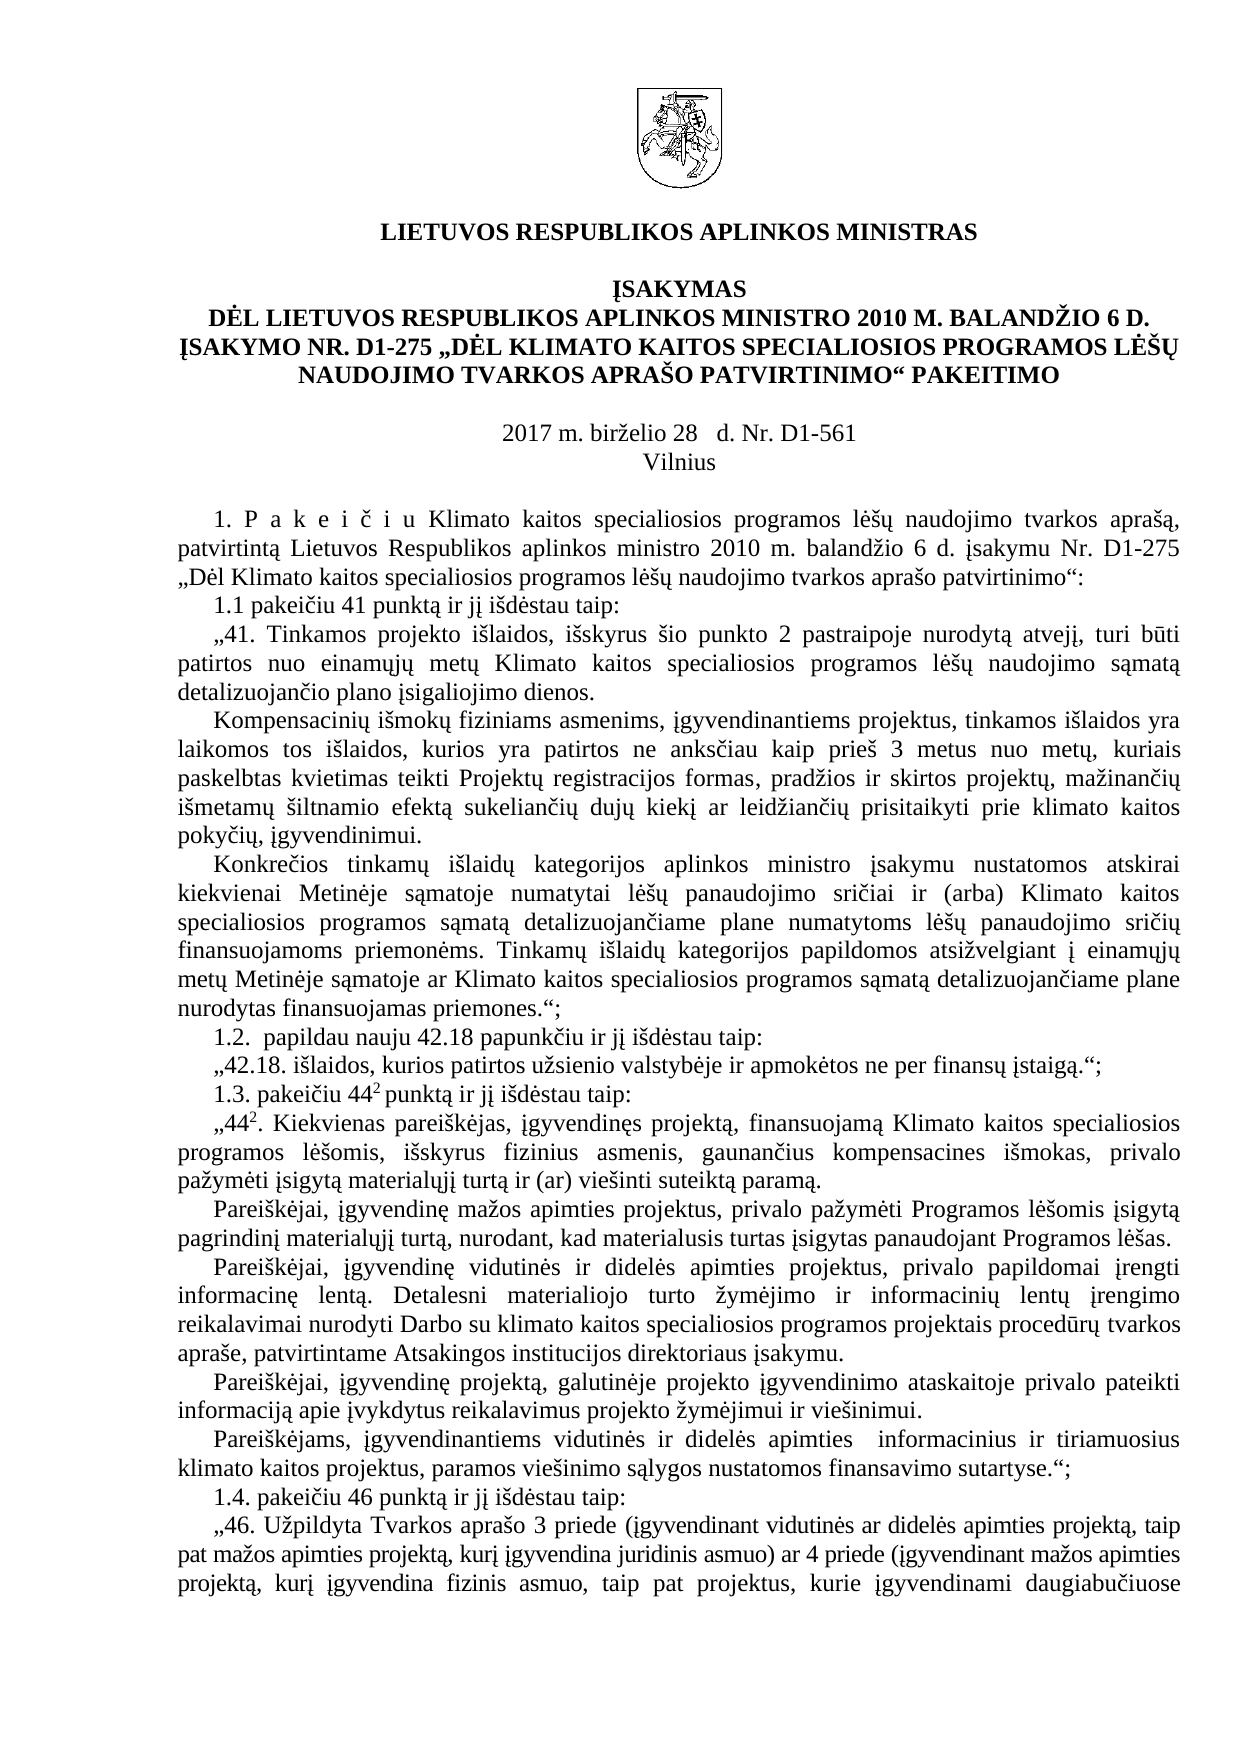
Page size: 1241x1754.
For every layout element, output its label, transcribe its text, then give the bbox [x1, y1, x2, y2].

text Vilnius [177, 447, 1181, 475]
text „46. Užpildyta Tvarkos aprašo 3 priede (įgyvendinant vidutinės ar didelės apimties projektą, taip pat mažos apimties projektą, kurį įgyvendina juridinis asmuo) ar 4 priede (įgyvendinant mažos apimties projektą, kurį įgyvendina fizinis asmuo, taip pat projektus, kurie įgyvendinami daugiabučiuose [177, 1510, 1181, 1597]
text Pareiškėjai, įgyvendinę mažos apimties projektus, privalo pažymėti Programos lėšomis įsigytą pagrindinį materialųjį turtą, nurodant, kad materialusis turtas įsigytas panaudojant Programos lėšas. [177, 1194, 1181, 1252]
text Pareiškėjai, įgyvendinę vidutinės ir didelės apimties projektus, privalo papildomai įrengti informacinę lentą. Detalesni materialiojo turto žymėjimo ir informacinių lentų įrengimo reikalavimai nurodyti Darbo su klimato kaitos specialiosios programos projektais procedūrų tvarkos apraše, patvirtintame Atsakingos institucijos direktoriaus įsakymu. [177, 1252, 1181, 1367]
text 1. P a k e i č i u Klimato kaitos specialiosios programos lėšų naudojimo tvarkos aprašą, patvirtintą Lietuvos Respublikos aplinkos ministro 2010 m. balandžio 6 d. įsakymu Nr. D1-275 „Dėl Klimato kaitos specialiosios programos lėšų naudojimo tvarkos aprašo patvirtinimo“: [177, 504, 1181, 590]
text 2017 m. birželio 28 d. Nr. D1-561 [177, 418, 1181, 447]
text Kompensacinių išmokų fiziniams asmenims, įgyvendinantiems projektus, tinkamos išlaidos yra laikomos tos išlaidos, kurios yra patirtos ne anksčiau kaip prieš 3 metus nuo metų, kuriais paskelbtas kvietimas teikti Projektų registracijos formas, pradžios ir skirtos projektų, mažinančių išmetamų šiltnamio efektą sukeliančių dujų kiekį ar leidžiančių prisitaikyti prie klimato kaitos pokyčių, įgyvendinimui. [177, 705, 1181, 849]
text 1.1 pakeičiu 41 punktą ir jį išdėstau taip: [177, 590, 1181, 619]
text 1.4. pakeičiu 46 punktą ir jį išdėstau taip: [177, 1482, 1181, 1510]
text „442. Kiekvienas pareiškėjas, įgyvendinęs projektą, finansuojamą Klimato kaitos specialiosios programos lėšomis, išskyrus fizinius asmenis, gaunančius kompensacines išmokas, privalo pažymėti įsigytą materialųjį turtą ir (ar) viešinti suteiktą paramą. [177, 1108, 1181, 1194]
text Pareiškėjams, įgyvendinantiems vidutinės ir didelės apimties informacinius ir tiriamuosius klimato kaitos projektus, paramos viešinimo sąlygos nustatomos finansavimo sutartyse.“; [177, 1424, 1181, 1482]
text DĖL LIETUVOS RESPUBLIKOS APLINKOS MINISTRO 2010 M. BALANDŽIO 6 D. ĮSAKYMO NR. D1-275 „DĖL KLIMATO KAITOS SPECIALIOSIOS PROGRAMOS LĖŠŲ NAUDOJIMO TVARKOS APRAŠO PATVIRTINIMO“ PAKEITIMO [177, 303, 1181, 389]
text ĮSAKYMAS [177, 274, 1181, 303]
text „41. Tinkamos projekto išlaidos, išskyrus šio punkto 2 pastraipoje nurodytą atvejį, turi būti patirtos nuo einamųjų metų Klimato kaitos specialiosios programos lėšų naudojimo sąmatą detalizuojančio plano įsigaliojimo dienos. [177, 619, 1181, 705]
text LIETUVOS RESPUBLIKOS APLINKOS MINISTRAS [177, 217, 1181, 245]
text 1.2. papildau nauju 42.18 papunkčiu ir jį išdėstau taip: [177, 1022, 1181, 1050]
text Konkrečios tinkamų išlaidų kategorijos aplinkos ministro įsakymu nustatomos atskirai kiekvienai Metinėje sąmatoje numatytai lėšų panaudojimo sričiai ir (arba) Klimato kaitos specialiosios programos sąmatą detalizuojančiame plane numatytoms lėšų panaudojimo sričių finansuojamoms priemonėms. Tinkamų išlaidų kategorijos papildomos atsižvelgiant į einamųjų metų Metinėje sąmatoje ar Klimato kaitos specialiosios programos sąmatą detalizuojančiame plane nurodytas finansuojamas priemones.“; [177, 849, 1181, 1022]
text 1.3. pakeičiu 442 punktą ir jį išdėstau taip: [177, 1079, 1181, 1108]
text „42.18. išlaidos, kurios patirtos užsienio valstybėje ir apmokėtos ne per finansų įstaigą.“; [177, 1050, 1181, 1079]
text Pareiškėjai, įgyvendinę projektą, galutinėje projekto įgyvendinimo ataskaitoje privalo pateikti informaciją apie įvykdytus reikalavimus projekto žymėjimui ir viešinimui. [177, 1367, 1181, 1424]
